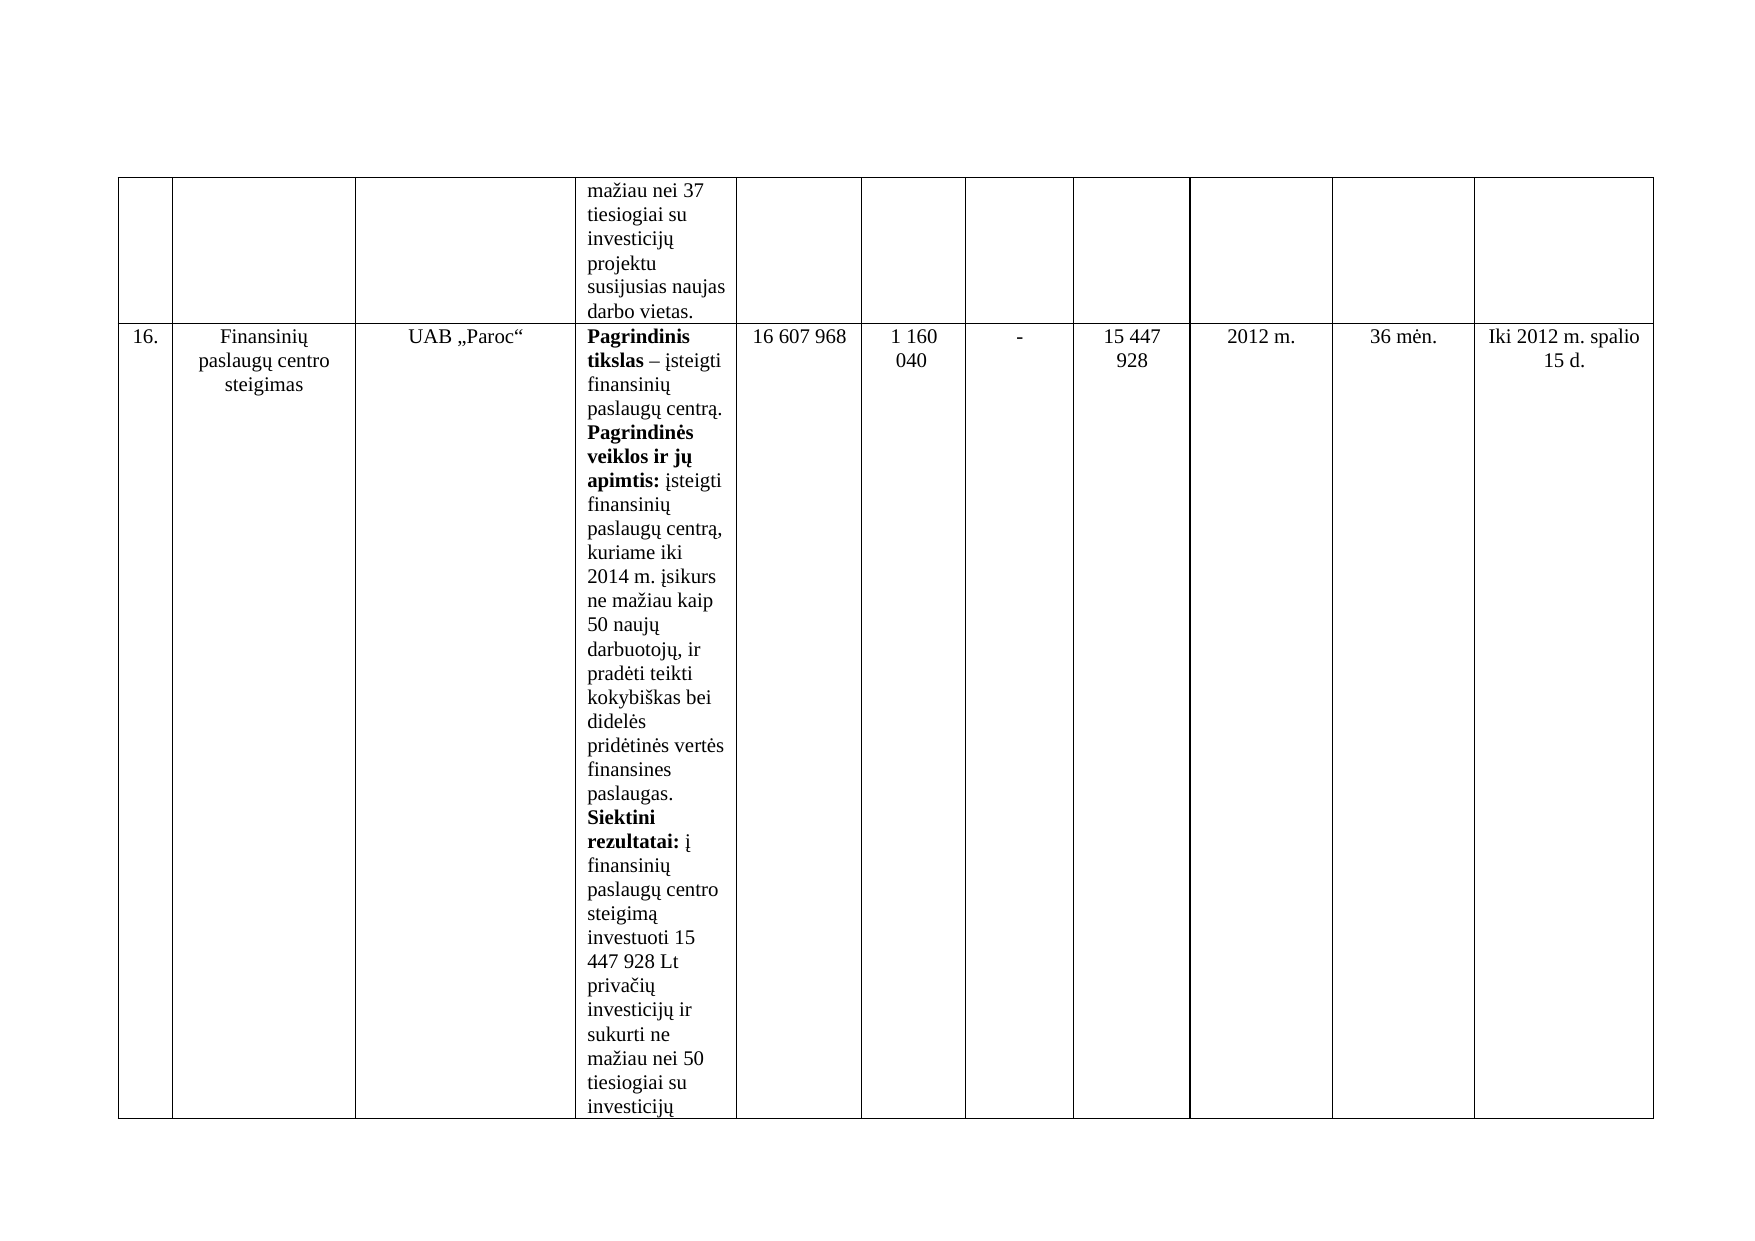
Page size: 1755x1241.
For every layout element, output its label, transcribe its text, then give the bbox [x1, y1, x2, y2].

table_cell [862, 178, 965, 323]
table_cell Finansinių paslaugų centro steigimas [173, 324, 355, 1118]
table_cell - [966, 178, 1073, 323]
table_cell [173, 178, 355, 323]
table_cell 1 160 040 [862, 324, 965, 1118]
table_cell Iki 2012 m. spalio 15 d. [1475, 324, 1653, 1118]
table_cell [1475, 178, 1653, 323]
table_cell mažiau nei 37 tiesiogiai su investicijų projektu susijusias naujas darbo vietas. [576, 178, 736, 323]
table_cell - [966, 324, 1073, 1118]
table_cell [1333, 178, 1474, 323]
table_cell [356, 178, 575, 323]
table_cell [1191, 178, 1332, 323]
table_cell 15 447 928 [1074, 324, 1189, 1118]
table_cell Pagrindinis tikslas – įsteigti finansinių paslaugų centrą. Pagrindinės veiklos ir jų apimtis: įsteigti finansinių paslaugų centrą, kuriame iki 2014 m. įsikurs ne mažiau kaip 50 naujų darbuotojų, ir pradėti teikti kokybiškas bei didelės pridėtinės vertės finansines paslaugas. Siektini rezultatai: į finansinių paslaugų centro steigimą investuoti 15 447 928 Lt privačių investicijų ir sukurti ne mažiau nei 50 tiesiogiai su investicijų [576, 324, 736, 1118]
table_cell UAB „Paroc“ [356, 324, 575, 1118]
table_cell 16. [119, 324, 172, 1118]
table_cell [119, 178, 172, 323]
table_cell 2012 m. [1191, 324, 1332, 1118]
table_cell 16 607 968 [737, 324, 861, 1118]
table_cell [737, 178, 861, 323]
table_cell 36 mėn. [1333, 324, 1474, 1118]
table_cell [1074, 178, 1189, 323]
